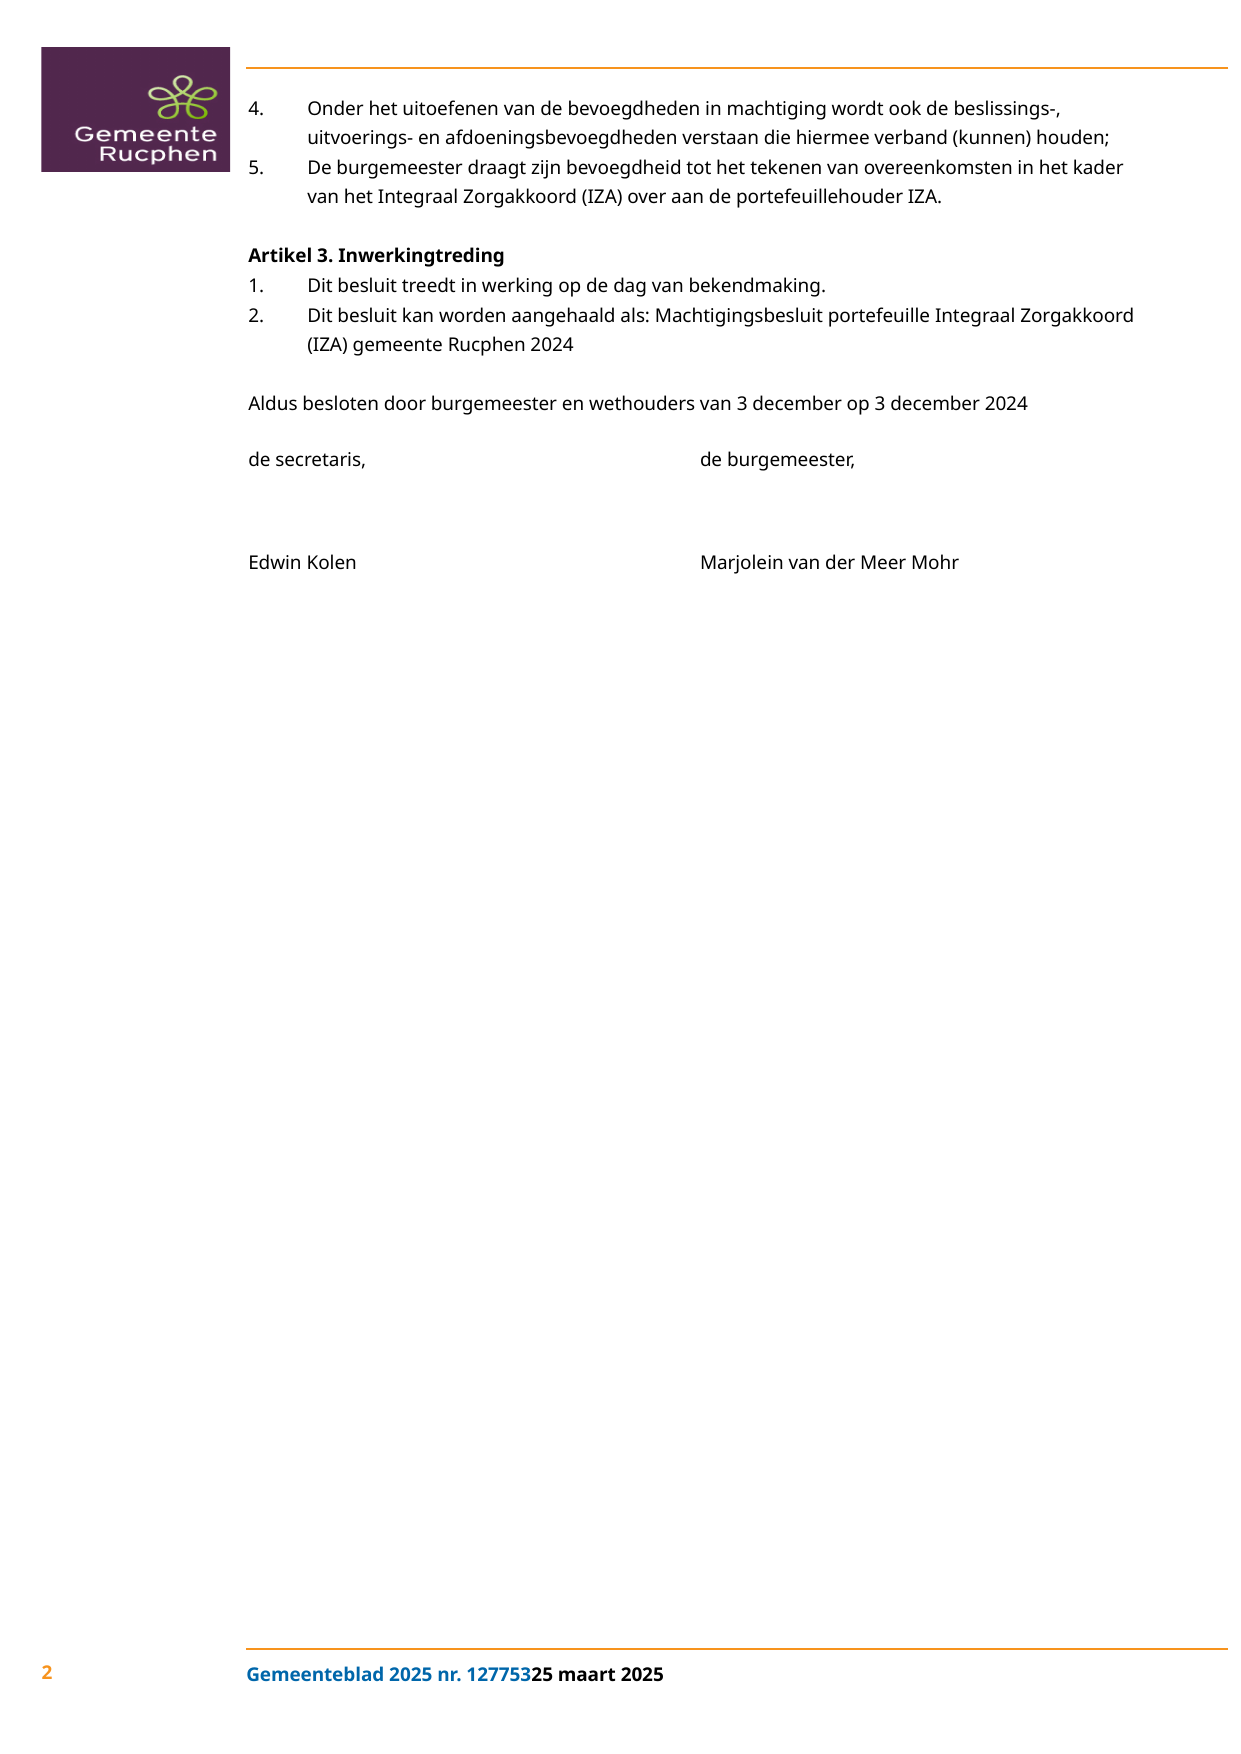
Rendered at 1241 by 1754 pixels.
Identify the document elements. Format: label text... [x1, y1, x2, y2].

table_cell [248, 523, 1152, 549]
text Artikel 3. Inwerkingtreding [248, 243, 1152, 268]
picture [41, 47, 231, 172]
list Onder het uitoefenen van de bevoegdheden in machtiging wordt ook de beslissings-, uitvoerings- en afdoeningsbevoegdheden verstaan die hiermee verband (kunnen) houden; [248, 95, 1152, 150]
table_cell Marjolein van der Meer Mohr [700, 549, 1152, 575]
table_cell [248, 498, 1152, 523]
table_header de secretaris, [248, 446, 700, 472]
table_header de burgemeester, [700, 446, 1152, 472]
text Aldus besloten door burgemeester en wethouders van 3 december op 3 december 2024 [248, 391, 1152, 416]
table_cell [248, 472, 1152, 497]
list Dit besluit treedt in werking op de dag van bekendmaking. [248, 272, 1152, 298]
list De burgemeester draagt zijn bevoegdheid tot het tekenen van overeenkomsten in het kader van het Integraal Zorgakkoord (IZA) over aan de portefeuillehouder IZA. [248, 154, 1152, 209]
list Dit besluit kan worden aangehaald als: Machtigingsbesluit portefeuille Integraal Zorgakkoord (IZA) gemeente Rucphen 2024 [248, 302, 1152, 357]
table_cell Edwin Kolen [248, 549, 700, 575]
